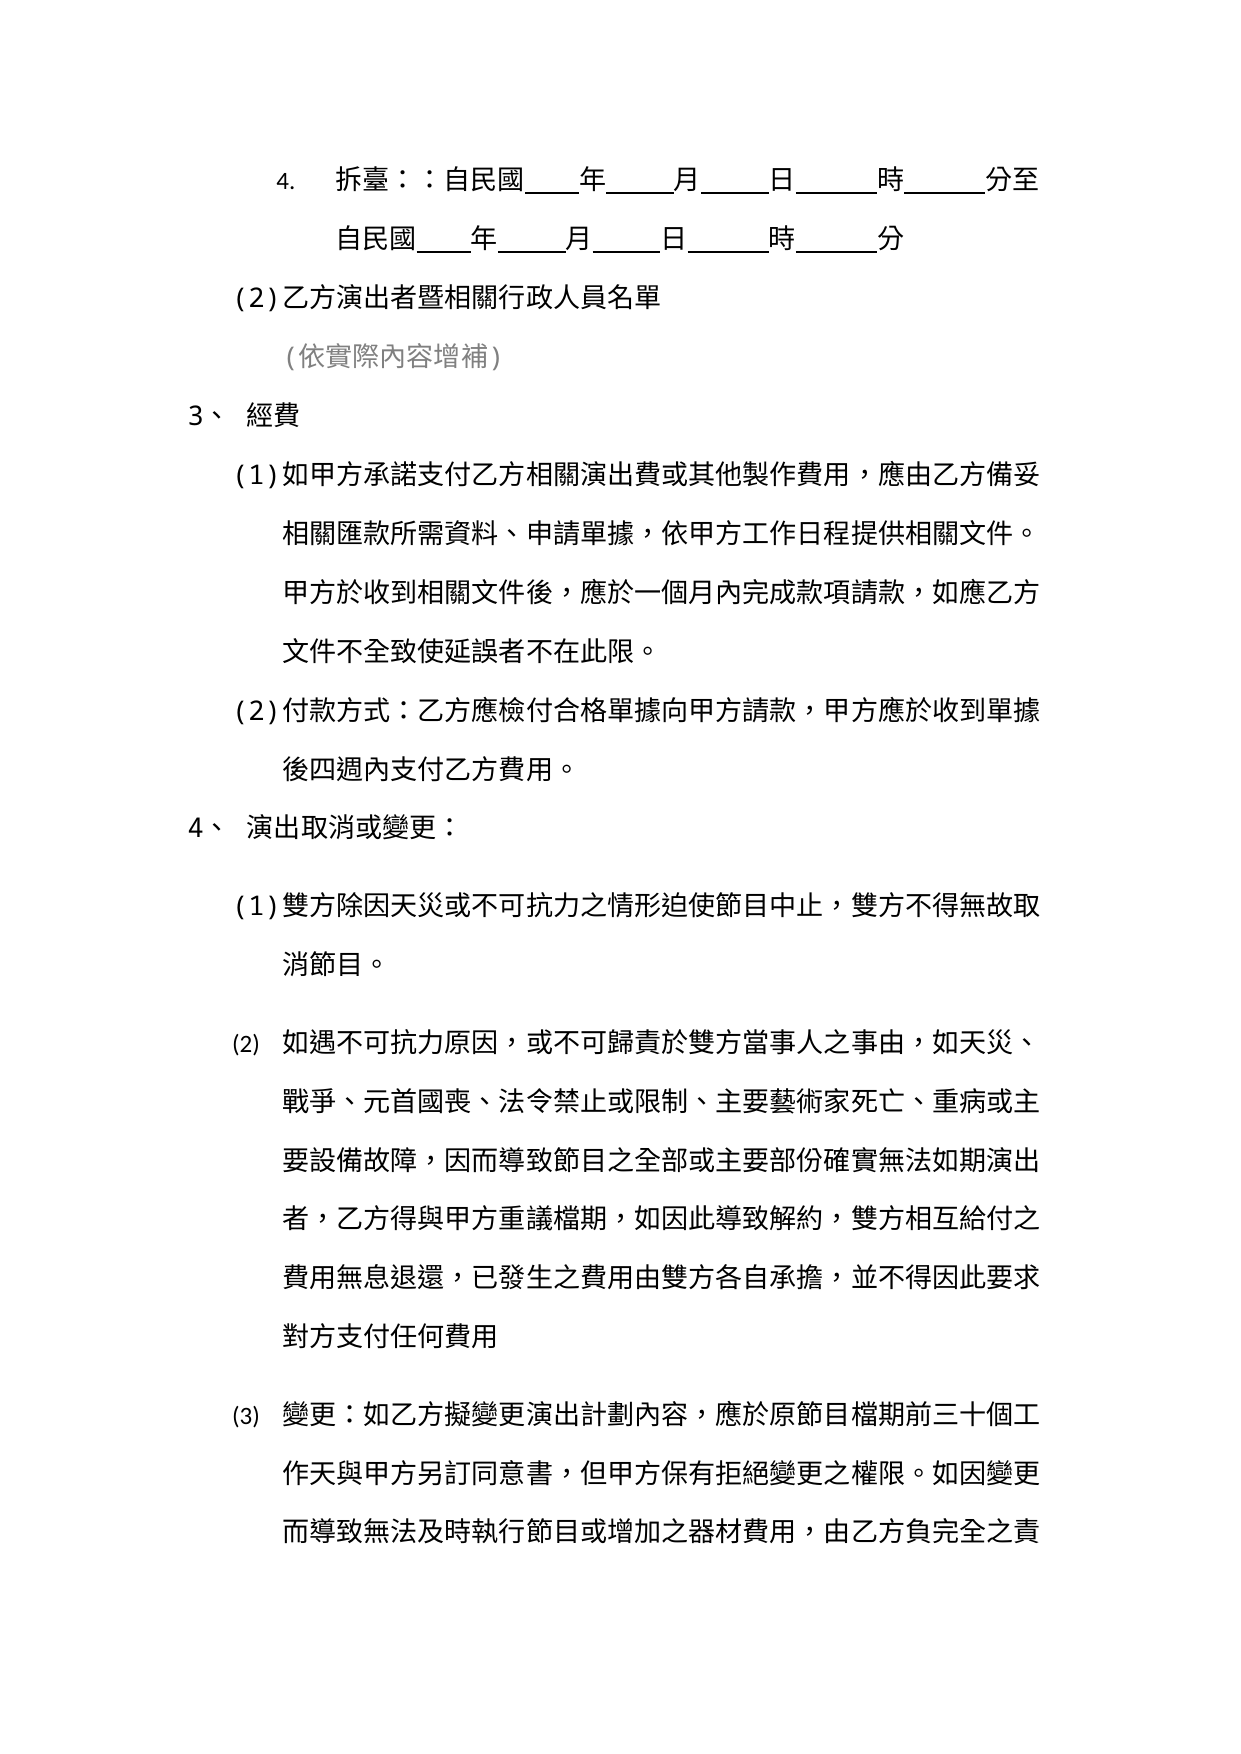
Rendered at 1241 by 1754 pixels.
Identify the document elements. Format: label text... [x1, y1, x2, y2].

list 如甲方承諾支付乙方相關演出費或其他製作費用，應由乙方備妥相關匯款所需資料、申請單據，依甲方工作日程提供相關文件。甲方於收到相關文件後，應於一個月內完成款項請款，如應乙方文件不全致使延誤者不在此限。 [232, 453, 1053, 669]
list 經費 [187, 394, 1053, 433]
list 如遇不可抗力原因，或不可歸責於雙方當事人之事由，如天災、戰爭、元首國喪、法令禁止或限制、主要藝術家死亡、重病或主要設備故障，因而導致節目之全部或主要部份確實無法如期演出者，乙方得與甲方重議檔期，如因此導致解約，雙方相互給付之費用無息退還，已發生之費用由雙方各自承擔，並不得因此要求對方支付任何費用 [232, 1021, 1053, 1354]
list 雙方除因天災或不可抗力之情形迫使節目中止，雙方不得無故取消節目。 [232, 884, 1053, 982]
list 乙方演出者暨相關行政人員名單 [232, 276, 1053, 315]
list 拆臺：：自民國 年 月 日 時 分至自民國 年 月 日 時 分 [276, 158, 1053, 256]
text (依實際內容增補) [282, 335, 1053, 374]
list 演出取消或變更： [187, 806, 1053, 846]
list 付款方式：乙方應檢付合格單據向甲方請款，甲方應於收到單據後四週內支付乙方費用。 [232, 689, 1053, 787]
list 變更：如乙方擬變更演出計劃內容，應於原節目檔期前三十個工作天與甲方另訂同意書，但甲方保有拒絕變更之權限。如因變更而導致無法及時執行節目或增加之器材費用，由乙方負完全之責 [232, 1393, 1053, 1550]
